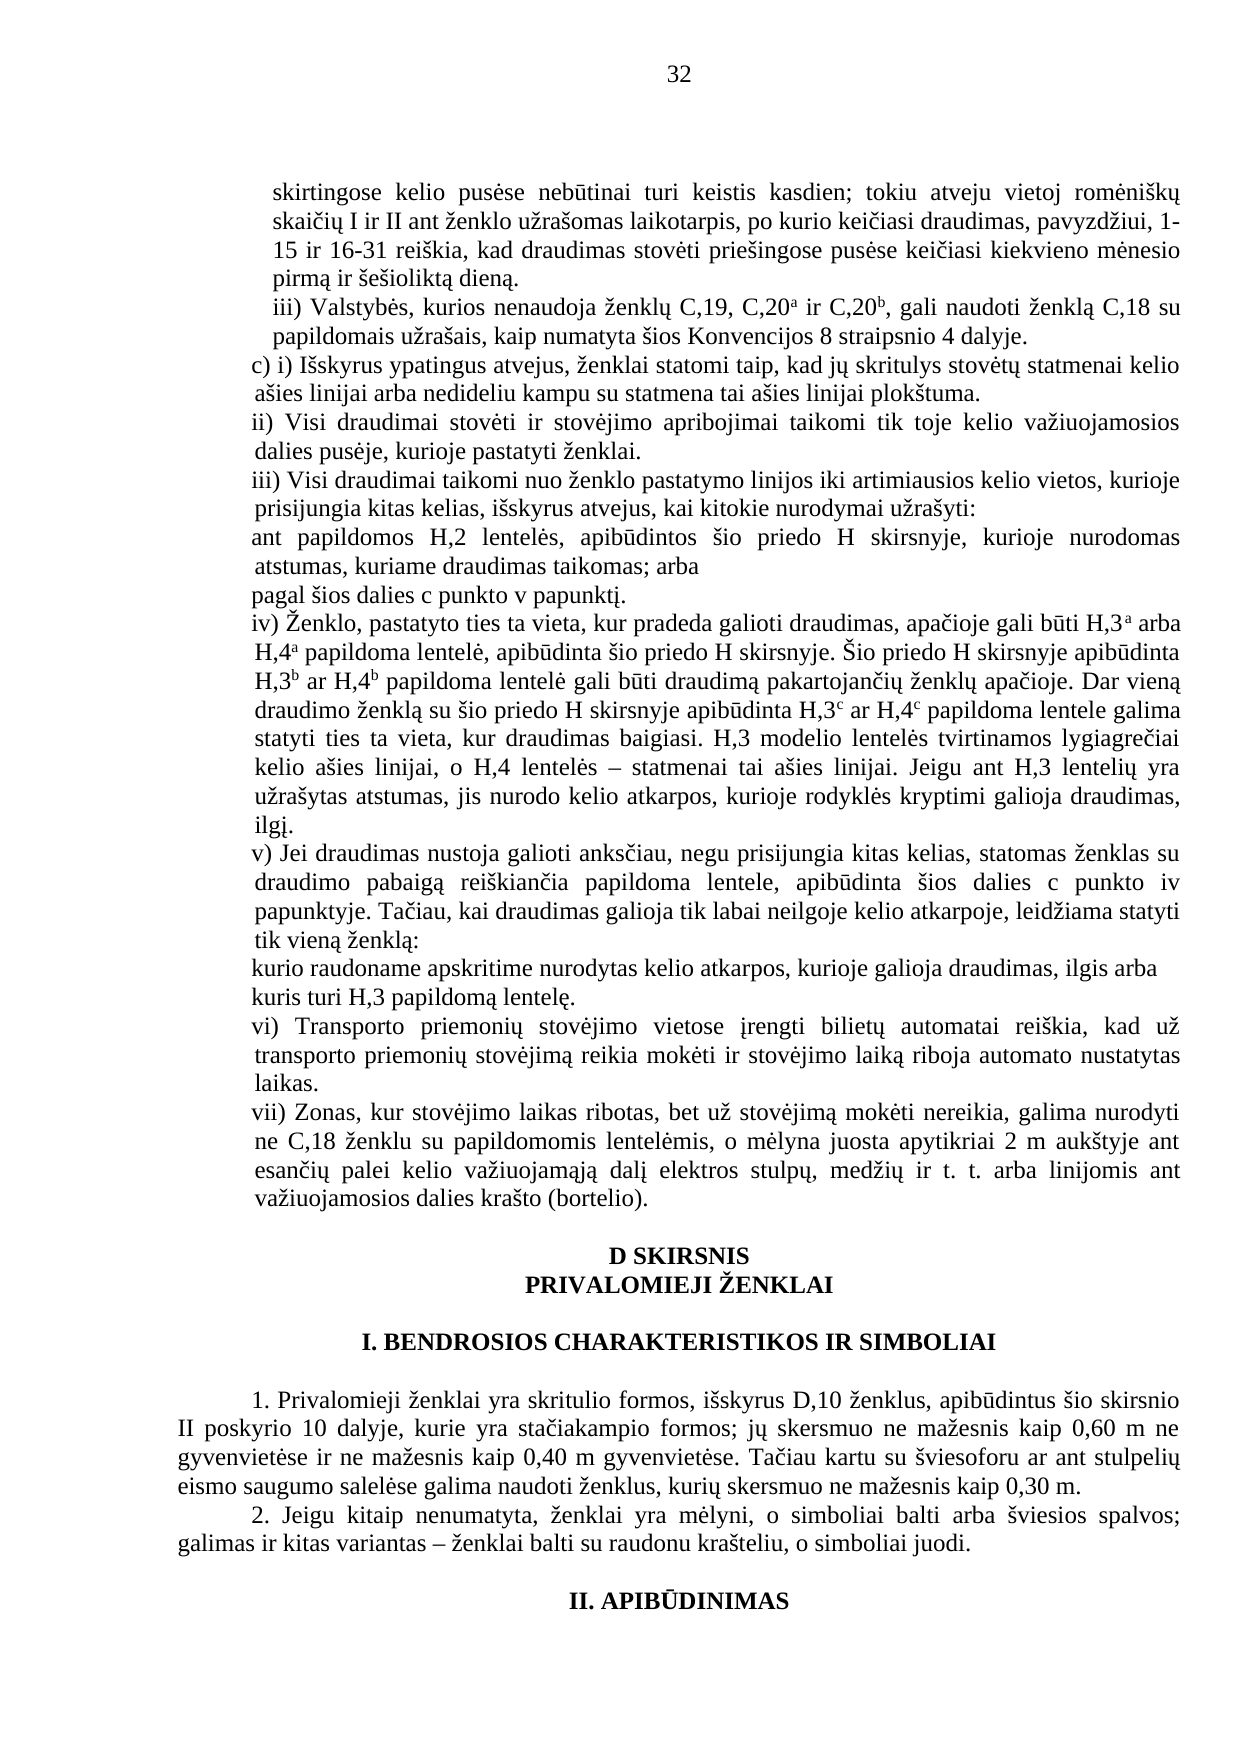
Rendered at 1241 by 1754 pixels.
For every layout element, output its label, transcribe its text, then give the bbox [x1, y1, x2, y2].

text iv) Ženklo, pastatyto ties ta vieta, kur pradeda galioti draudimas, apačioje gali būti H,3a arba H,4a papildoma lentelė, apibūdinta šio priedo H skirsnyje. Šio priedo H skirsnyje apibūdinta H,3b ar H,4b papildoma lentelė gali būti draudimą pakartojančių ženklų apačioje. Dar vieną draudimo ženklą su šio priedo H skirsnyje apibūdinta H,3c ar H,4c papildoma lentele galima statyti ties ta vieta, kur draudimas baigiasi. H,3 modelio lentelės tvirtinamos lygiagrečiai kelio ašies linijai, o H,4 lentelės – statmenai tai ašies linijai. Jeigu ant H,3 lentelių yra užrašytas atstumas, jis nurodo kelio atkarpos, kurioje rodyklės kryptimi galioja draudimas, ilgį. [251, 608, 1181, 838]
text iii) Visi draudimai taikomi nuo ženklo pastatymo linijos iki artimiausios kelio vietos, kurioje prisijungia kitas kelias, išskyrus atvejus, kai kitokie nurodymai užrašyti: [251, 465, 1181, 522]
text pagal šios dalies c punkto v papunktį. [251, 580, 1181, 608]
text 1. Privalomieji ženklai yra skritulio formos, išskyrus D,10 ženklus, apibūdintus šio skirsnio II poskyrio 10 dalyje, kurie yra stačiakampio formos; jų skersmuo ne mažesnis kaip 0,60 m ne gyvenvietėse ir ne mažesnis kaip 0,40 m gyvenvietėse. Tačiau kartu su šviesoforu ar ant stulpelių eismo saugumo salelėse galima naudoti ženklus, kurių skersmuo ne mažesnis kaip 0,30 m. [177, 1385, 1181, 1500]
text vii) Zonas, kur stovėjimo laikas ribotas, bet už stovėjimą mokėti nereikia, galima nurodyti ne C,18 ženklu su papildomomis lentelėmis, o mėlyna juosta apytikriai 2 m aukštyje ant esančių palei kelio važiuojamąją dalį elektros stulpų, medžių ir t. t. arba linijomis ant važiuojamosios dalies krašto (bortelio). [251, 1097, 1181, 1212]
text privalomieji ženklai [177, 1270, 1181, 1298]
text v) Jei draudimas nustoja galioti anksčiau, negu prisijungia kitas kelias, statomas ženklas su draudimo pabaigą reiškiančia papildoma lentele, apibūdinta šios dalies c punkto iv papunktyje. Tačiau, kai draudimas galioja tik labai neilgoje kelio atkarpoje, leidžiama statyti tik vieną ženklą: [251, 838, 1181, 953]
text 2. Jeigu kitaip nenumatyta, ženklai yra mėlyni, o simboliai balti arba šviesios spalvos; galimas ir kitas variantas – ženklai balti su raudonu krašteliu, o simboliai juodi. [177, 1500, 1181, 1557]
text I. Bendrosios charakteristikos ir simboliai [177, 1327, 1181, 1356]
text vi) Transporto priemonių stovėjimo vietose įrengti bilietų automatai reiškia, kad už transporto priemonių stovėjimą reikia mokėti ir stovėjimo laiką riboja automato nustatytas laikas. [251, 1011, 1181, 1097]
text iii) Valstybės, kurios nenaudoja ženklų C,19, C,20a ir C,20b, gali naudoti ženklą C,18 su papildomais užrašais, kaip numatyta šios Konvencijos 8 straipsnio 4 dalyje. [272, 292, 1181, 350]
text ii) Visi draudimai stovėti ir stovėjimo apribojimai taikomi tik toje kelio važiuojamosios dalies pusėje, kurioje pastatyti ženklai. [251, 407, 1181, 465]
text ant papildomos H,2 lentelės, apibūdintos šio priedo H skirsnyje, kurioje nurodomas atstumas, kuriame draudimas taikomas; arba [251, 522, 1181, 580]
text II. Apibūdinimas [177, 1586, 1181, 1615]
text skirtingose kelio pusėse nebūtinai turi keistis kasdien; tokiu atveju vietoj romėniškų skaičių I ir II ant ženklo užrašomas laikotarpis, po kurio keičiasi draudimas, pavyzdžiui, 1-15 ir 16-31 reiškia, kad draudimas stovėti priešingose pusėse keičiasi kiekvieno mėnesio pirmą ir šešioliktą dieną. [272, 177, 1181, 292]
text kuris turi H,3 papildomą lentelę. [251, 982, 1181, 1011]
text c) i) Išskyrus ypatingus atvejus, ženklai statomi taip, kad jų skritulys stovėtų statmenai kelio ašies linijai arba nedideliu kampu su statmena tai ašies linijai plokštuma. [251, 350, 1181, 407]
text kurio raudoname apskritime nurodytas kelio atkarpos, kurioje galioja draudimas, ilgis arba [251, 953, 1181, 982]
text D skirsnis [177, 1241, 1181, 1270]
